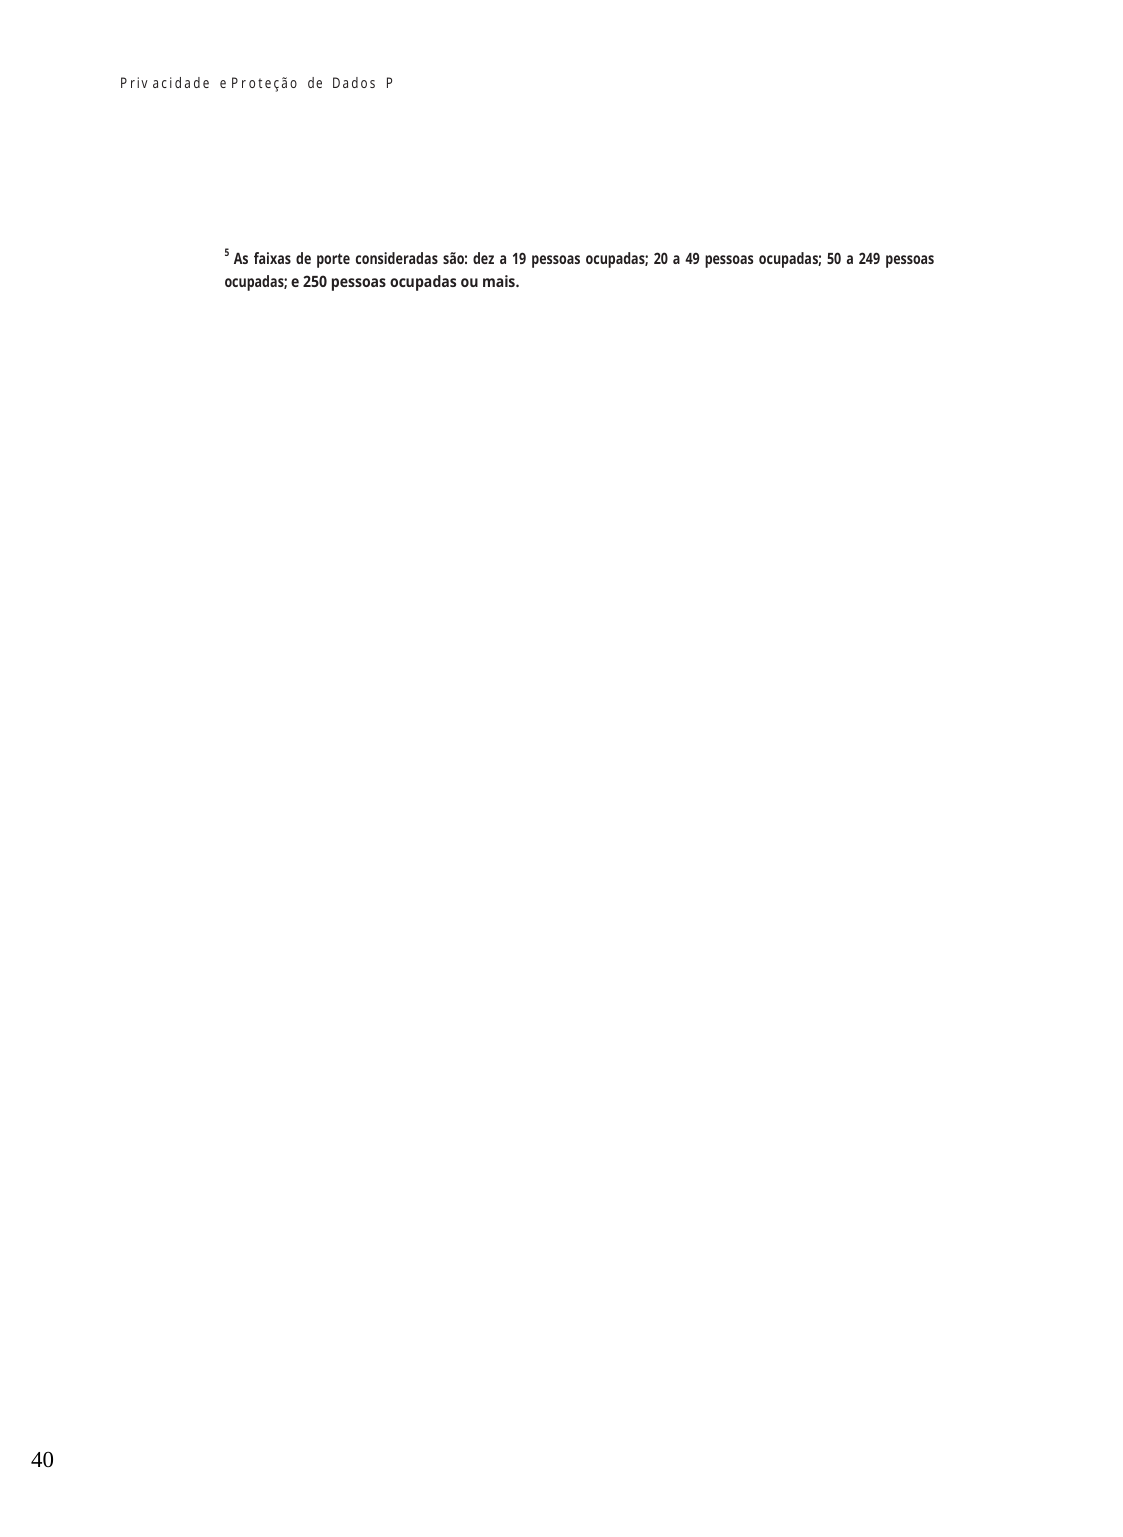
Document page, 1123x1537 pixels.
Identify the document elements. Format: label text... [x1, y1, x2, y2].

text 5 As faixas de porte consideradas são: dez a 19 pessoas ocupadas; 20 a 49 pessoas ocupadas; 50 a 249 pessoas ocupadas; e 250 pessoas ocupadas ou mais. [224, 245, 976, 292]
